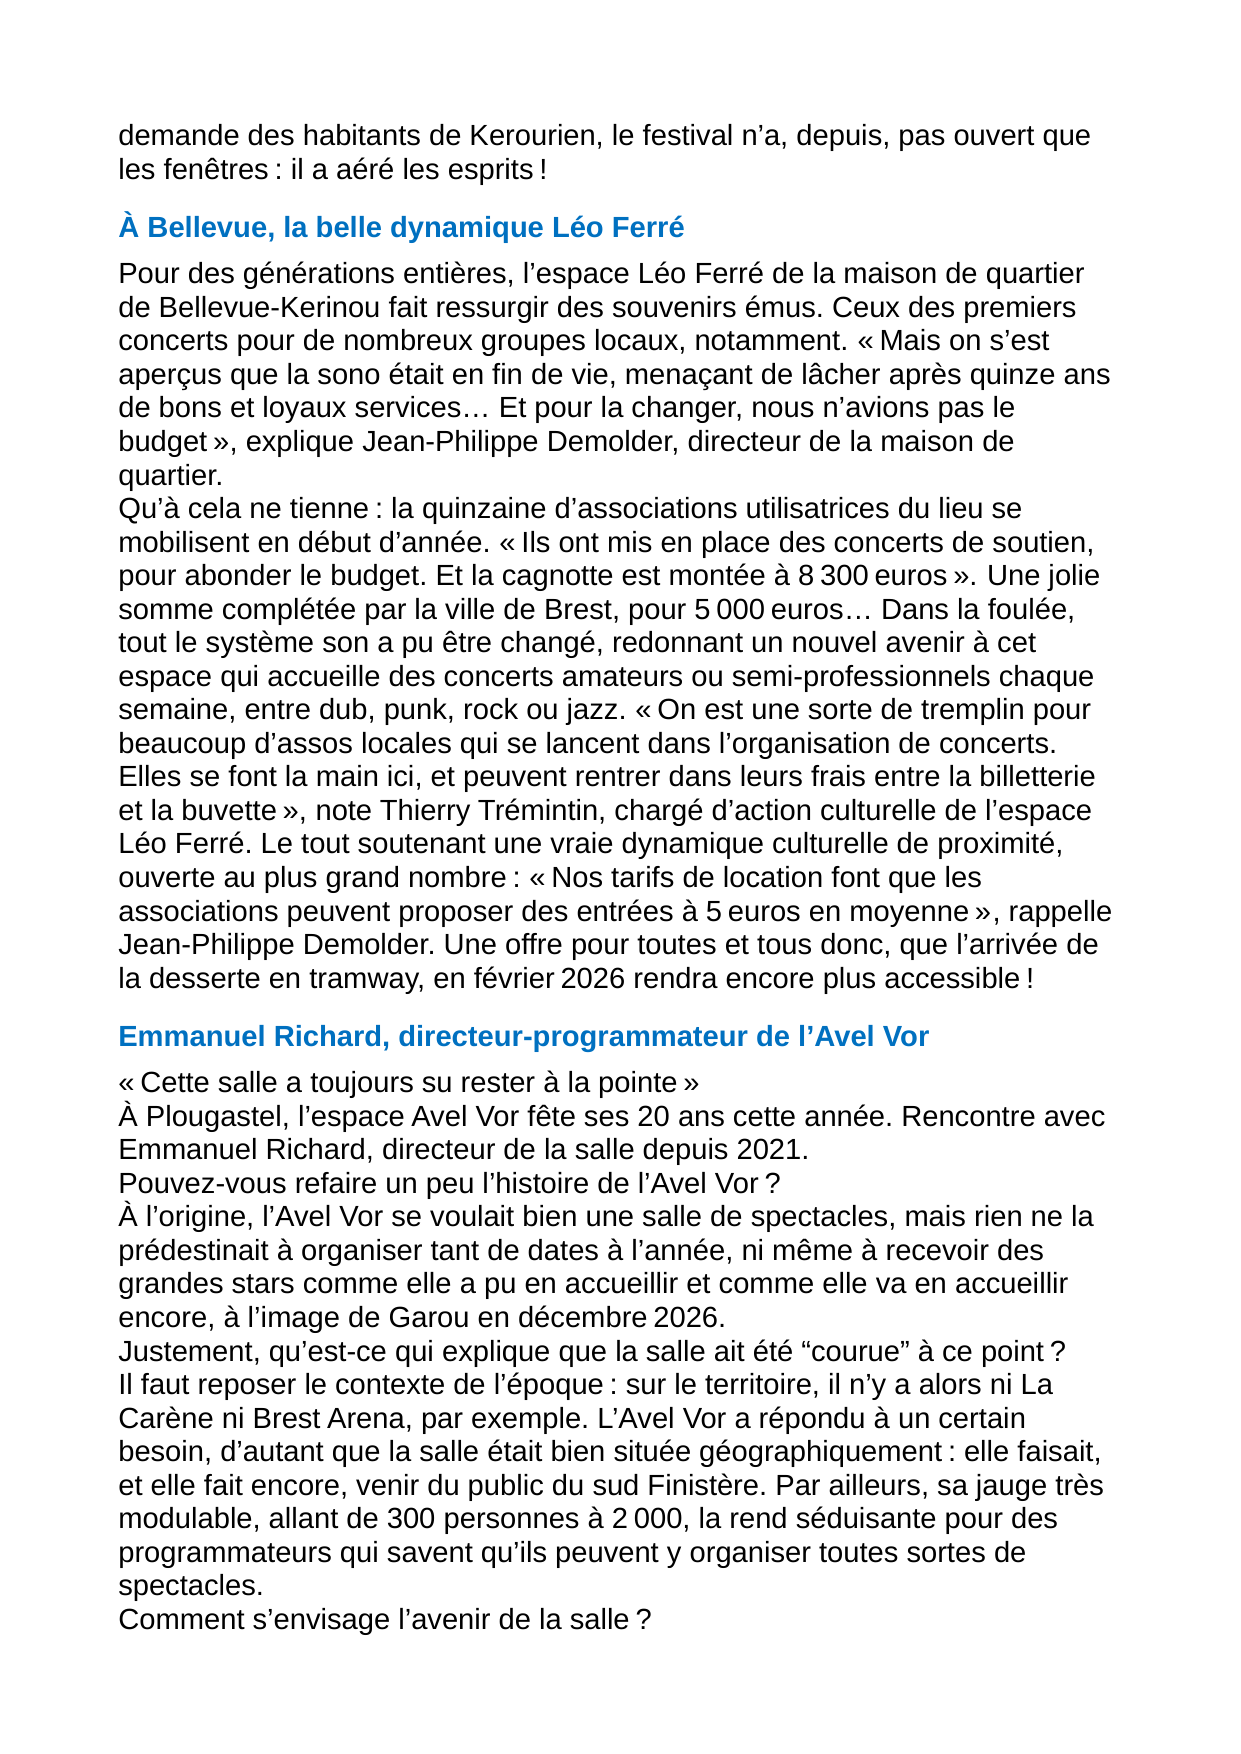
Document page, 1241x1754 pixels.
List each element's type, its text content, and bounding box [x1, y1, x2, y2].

subtitle À Bellevue, la belle dynamique Léo Ferré [118, 210, 1122, 244]
subtitle Emmanuel Richard, directeur-programmateur de l’Avel Vor [118, 1019, 1122, 1053]
text Il faut reposer le contexte de l’époque : sur le territoire, il n’y a alors ni La Carène ni Brest Arena, par exemple. L’Avel Vor a répondu à un certain besoin, d’autant que la salle était bien située géographiquement : elle faisait, et elle fait encore, venir du public du sud Finistère. Par ailleurs, sa jauge très modulable, allant de 300 personnes à 2 000, la rend séduisante pour des programmateurs qui savent qu’ils peuvent y organiser toutes sortes de spectacles. [118, 1367, 1122, 1602]
text Comment s’envisage l’avenir de la salle ? [118, 1602, 1122, 1635]
text demande des habitants de Kerourien, le festival n’a, depuis, pas ouvert que les fenêtres : il a aéré les esprits ! [118, 118, 1122, 185]
text Pour des générations entières, l’espace Léo Ferré de la maison de quartier de Bellevue-Kerinou fait ressurgir des souvenirs émus. Ceux des premiers concerts pour de nombreux groupes locaux, notamment. « Mais on s’est aperçus que la sono était en fin de vie, menaçant de lâcher après quinze ans de bons et loyaux services… Et pour la changer, nous n’avions pas le budget », explique Jean-Philippe Demolder, directeur de la maison de quartier. [118, 256, 1122, 491]
text À l’origine, l’Avel Vor se voulait bien une salle de spectacles, mais rien ne la prédestinait à organiser tant de dates à l’année, ni même à recevoir des grandes stars comme elle a pu en accueillir et comme elle va en accueillir encore, à l’image de Garou en décembre 2026. [118, 1199, 1122, 1333]
text Justement, qu’est-ce qui explique que la salle ait été “courue” à ce point ? [118, 1333, 1122, 1367]
text « Cette salle a toujours su rester à la pointe » [118, 1065, 1122, 1099]
text Pouvez-vous refaire un peu l’histoire de l’Avel Vor ? [118, 1166, 1122, 1199]
text Qu’à cela ne tienne : la quinzaine d’associations utilisatrices du lieu se mobilisent en début d’année. « Ils ont mis en place des concerts de soutien, pour abonder le budget. Et la cagnotte est montée à 8 300 euros ». Une jolie somme complétée par la ville de Brest, pour 5 000 euros… Dans la foulée, tout le système son a pu être changé, redonnant un nouvel avenir à cet espace qui accueille des concerts amateurs ou semi-professionnels chaque semaine, entre dub, punk, rock ou jazz. « On est une sorte de tremplin pour beaucoup d’assos locales qui se lancent dans l’organisation de concerts. Elles se font la main ici, et peuvent rentrer dans leurs frais entre la billetterie et la buvette », note Thierry Trémintin, chargé d’action culturelle de l’espace Léo Ferré. Le tout soutenant une vraie dynamique culturelle de proximité, ouverte au plus grand nombre : « Nos tarifs de location font que les associations peuvent proposer des entrées à 5 euros en moyenne », rappelle Jean-Philippe Demolder. Une offre pour toutes et tous donc, que l’arrivée de la desserte en tramway, en février 2026 rendra encore plus accessible ! [118, 491, 1122, 994]
text À Plougastel, l’espace Avel Vor fête ses 20 ans cette année. Rencontre avec Emmanuel Richard, directeur de la salle depuis 2021. [118, 1099, 1122, 1166]
